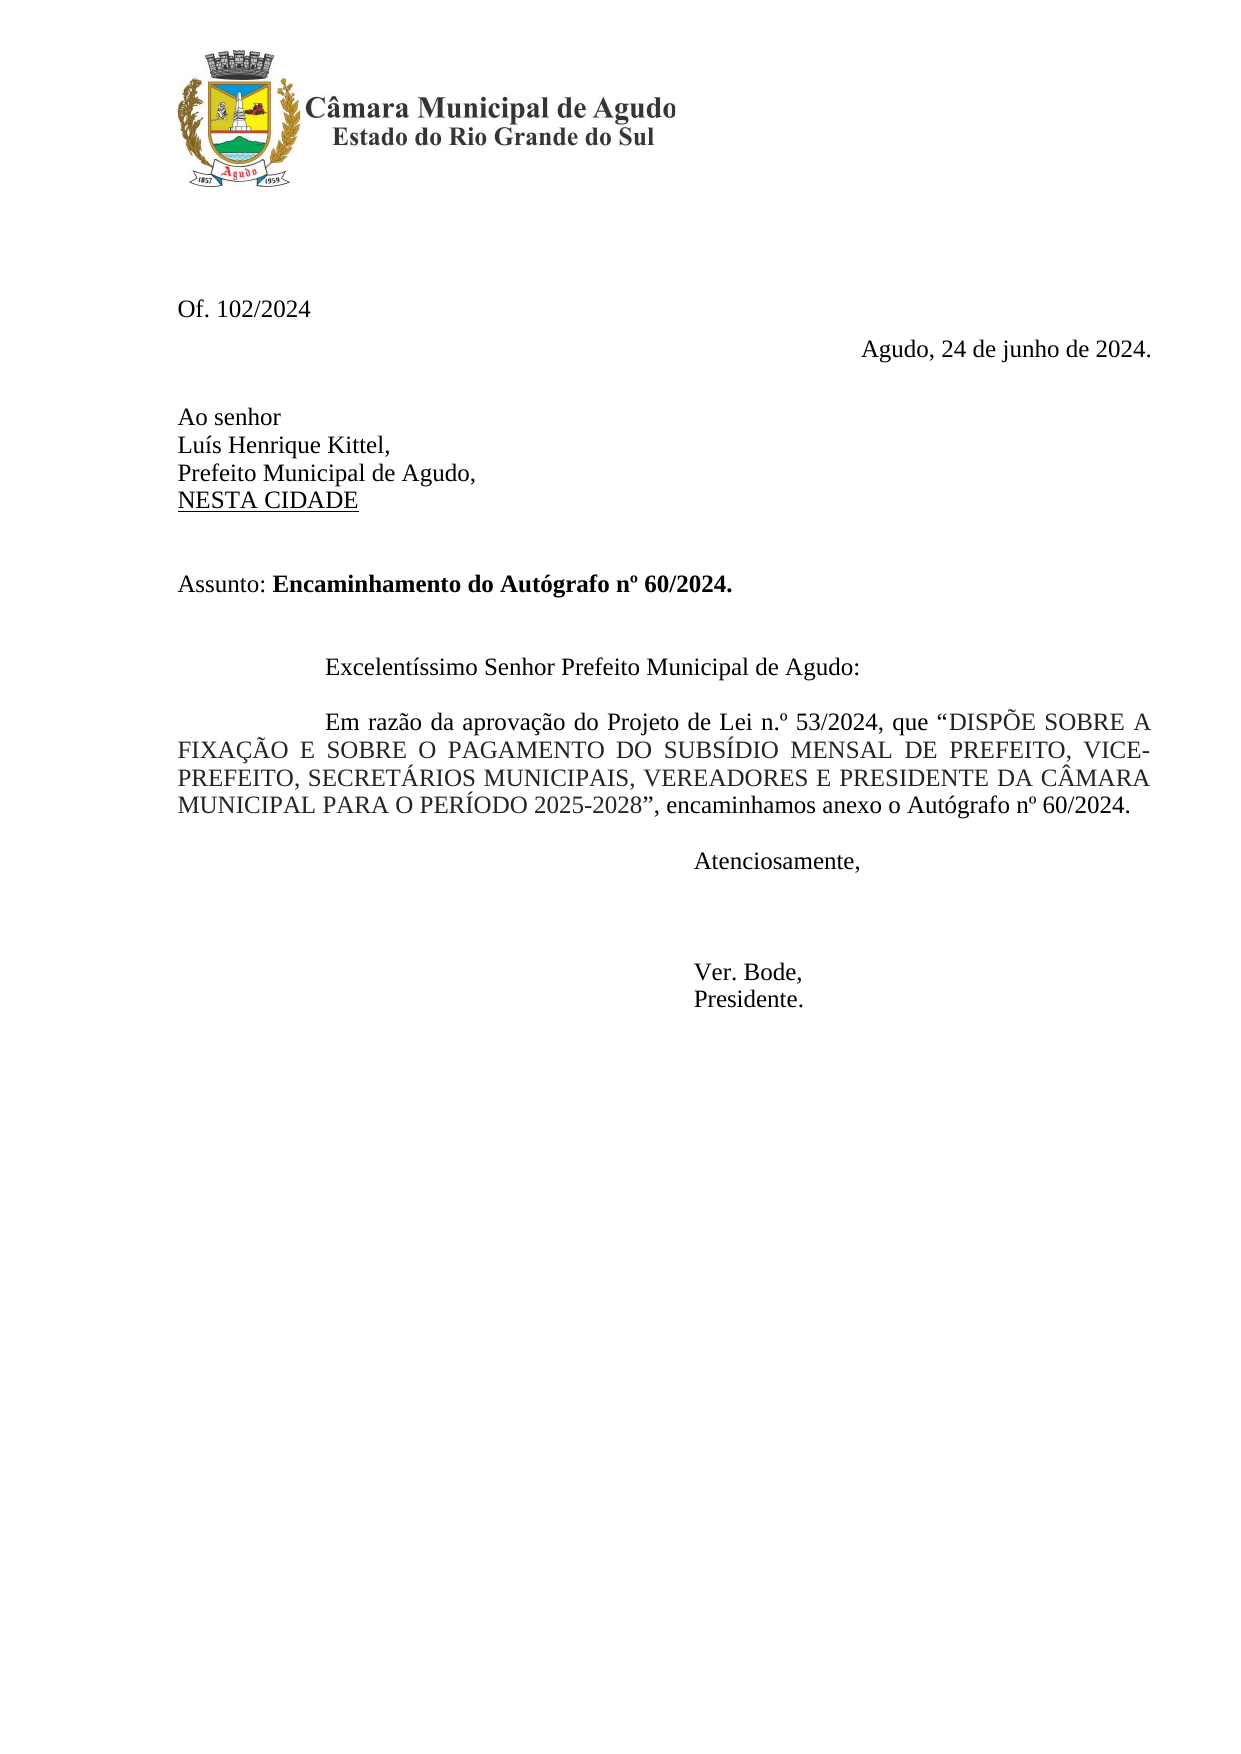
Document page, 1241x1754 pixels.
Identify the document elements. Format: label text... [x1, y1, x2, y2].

text Ao senhor [177, 403, 1152, 431]
text Ver. Bode, [546, 958, 1152, 985]
text Assunto: Encaminhamento do Autógrafo nº 60/2024. [177, 570, 1152, 597]
text Excelentíssimo Senhor Prefeito Municipal de Agudo: [177, 653, 1152, 681]
text Prefeito Municipal de Agudo, [177, 459, 1152, 487]
text Luís Henrique Kittel, [177, 431, 1152, 459]
picture [177, 50, 676, 187]
text Presidente. [546, 985, 1152, 1013]
text Em razão da aprovação do Projeto de Lei n.º 53/2024, que “DISPÕE SOBRE A FIXAÇÃO E SOBRE O PAGAMENTO DO SUBSÍDIO MENSAL DE PREFEITO, VICE-PREFEITO, SECRETÁRIOS MUNICIPAIS, VEREADORES E PRESIDENTE DA CÂMARA MUNICIPAL PARA O PERÍODO 2025-2028”, encaminhamos anexo o Autógrafo nº 60/2024. [177, 708, 1152, 819]
text Of. 102/2024 [177, 295, 1152, 323]
text Agudo, 24 de junho de 2024. [177, 336, 1152, 363]
text NESTA CIDADE [177, 487, 1152, 514]
text Atenciosamente, [546, 847, 1152, 874]
